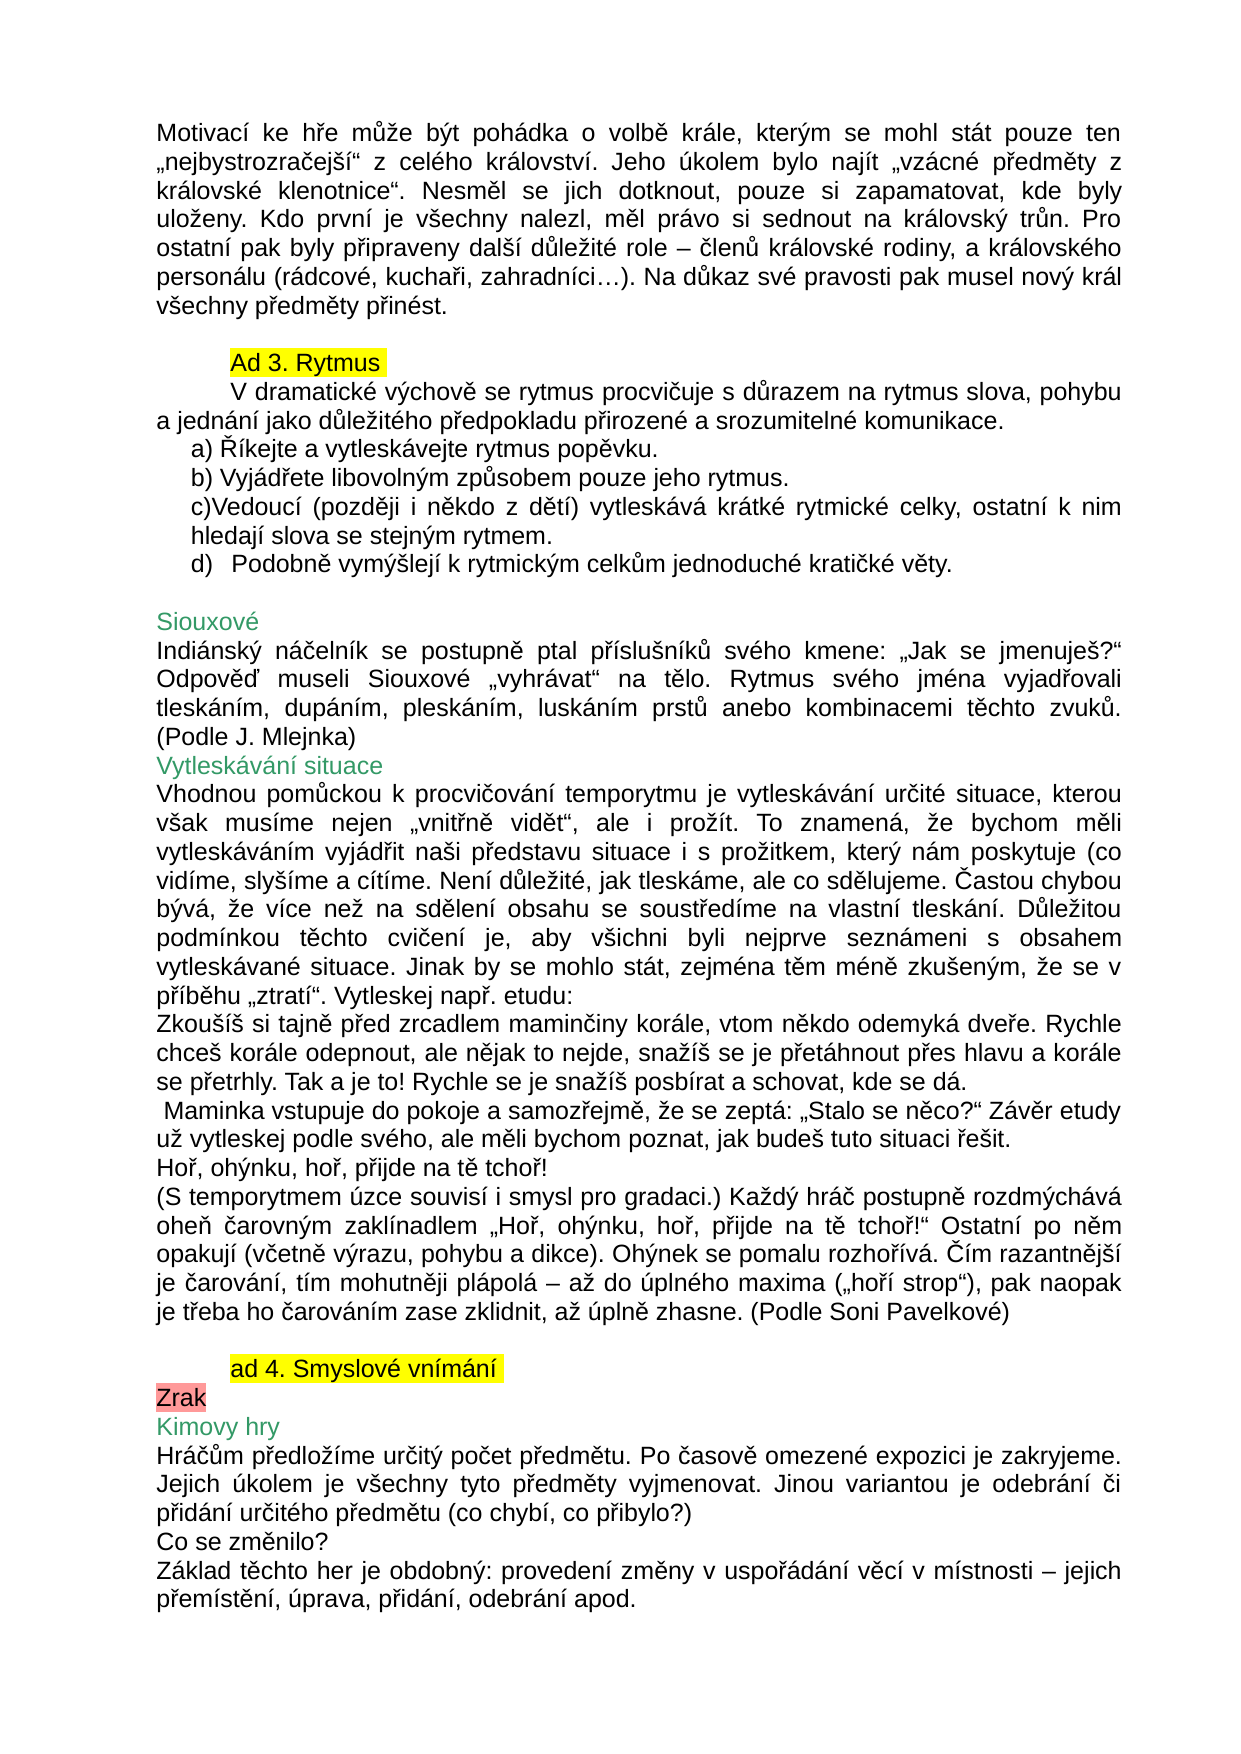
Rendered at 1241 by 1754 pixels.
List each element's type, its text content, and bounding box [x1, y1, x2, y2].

text (S temporytmem úzce souvisí i smysl pro gradaci.) Každý hráč postupně rozdmýchává oheň čarovným zaklínadlem „Hoř, ohýnku, hoř, přijde na tě tchoř!“ Ostatní po něm opakují (včetně výrazu, pohybu a dikce). Ohýnek se pomalu rozhořívá. Čím razantnější je čarování, tím mohutněji plápolá – až do úplného maxima („hoří strop“), pak naopak je třeba ho čarováním zase zklidnit, až úplně zhasne. (Podle Soni Pavelkové) [156, 1182, 1123, 1326]
text a) Říkejte a vytleskávejte rytmus popěvku. [191, 434, 1123, 463]
text b) Vyjádřete libovolným způsobem pouze jeho rytmus. [191, 463, 1123, 492]
text V dramatické výchově se rytmus procvičuje s důrazem na rytmus slova, pohybu a jednání jako důležitého předpokladu přirozené a srozumitelné komunikace. [156, 377, 1123, 434]
text Hoř, ohýnku, hoř, přijde na tě tchoř! [156, 1153, 1123, 1182]
text ad 4. Smyslové vnímání [156, 1354, 1123, 1383]
text Maminka vstupuje do pokoje a samozřejmě, že se zeptá: „Stalo se něco?“ Závěr etudy už vytleskej podle svého, ale měli bychom poznat, jak budeš tuto situaci řešit. [156, 1096, 1123, 1153]
text Základ těchto her je obdobný: provedení změny v uspořádání věcí v místnosti – jejich přemístění, úprava, přidání, odebrání apod. [156, 1556, 1123, 1613]
list Podobně vymýšlejí k rytmickým celkům jednoduché kratičké věty. [191, 549, 1123, 578]
text Hráčům předložíme určitý počet předmětu. Po časově omezené expozici je zakryjeme. Jejich úkolem je všechny tyto předměty vyjmenovat. Jinou variantou je odebrání či přidání určitého předmětu (co chybí, co přibylo?) [156, 1441, 1123, 1527]
text c)Vedoucí (později i někdo z dětí) vytleskává krátké rytmické celky, ostatní k nim hledají slova se stejným rytmem. [191, 492, 1123, 549]
text Kimovy hry [156, 1412, 1123, 1441]
text Vhodnou pomůckou k procvičování temporytmu je vytleskávání určité situace, kterou však musíme nejen „vnitřně vidět“, ale i prožít. To znamená, že bychom měli vytleskáváním vyjádřit naši představu situace i s prožitkem, který nám poskytuje (co vidíme, slyšíme a cítíme. Není důležité, jak tleskáme, ale co sdělujeme. Častou chybou bývá, že více než na sdělení obsahu se soustředíme na vlastní tleskání. Důležitou podmínkou těchto cvičení je, aby všichni byli nejprve seznámeni s obsahem vytleskávané situace. Jinak by se mohlo stát, zejména těm méně zkušeným, že se v příběhu „ztratí“. Vytleskej např. etudu: [156, 779, 1123, 1009]
text Indiánský náčelník se postupně ptal příslušníků svého kmene: „Jak se jmenuješ?“ Odpověď museli Siouxové „vyhrávat“ na tělo. Rytmus svého jména vyjadřovali tleskáním, dupáním, pleskáním, luskáním prstů anebo kombinacemi těchto zvuků. (Podle J. Mlejnka) [156, 636, 1123, 751]
text Ad 3. Rytmus [156, 348, 1123, 377]
text Motivací ke hře může být pohádka o volbě krále, kterým se mohl stát pouze ten „nejbystrozračejší“ z celého království. Jeho úkolem bylo najít „vzácné předměty z královské klenotnice“. Nesměl se jich dotknout, pouze si zapamatovat, kde byly uloženy. Kdo první je všechny nalezl, měl právo si sednout na královský trůn. Pro ostatní pak byly připraveny další důležité role – členů královské rodiny, a královského personálu (rádcové, kuchaři, zahradníci…). Na důkaz své pravosti pak musel nový král všechny předměty přinést. [156, 118, 1123, 319]
text Siouxové [156, 607, 1123, 636]
text Zrak [156, 1383, 1123, 1412]
text Zkoušíš si tajně před zrcadlem maminčiny korále, vtom někdo odemyká dveře. Rychle chceš korále odepnout, ale nějak to nejde, snažíš se je přetáhnout přes hlavu a korále se přetrhly. Tak a je to! Rychle se je snažíš posbírat a schovat, kde se dá. [156, 1009, 1123, 1096]
text Vytleskávání situace [156, 751, 1123, 779]
text Co se změnilo? [156, 1527, 1123, 1556]
